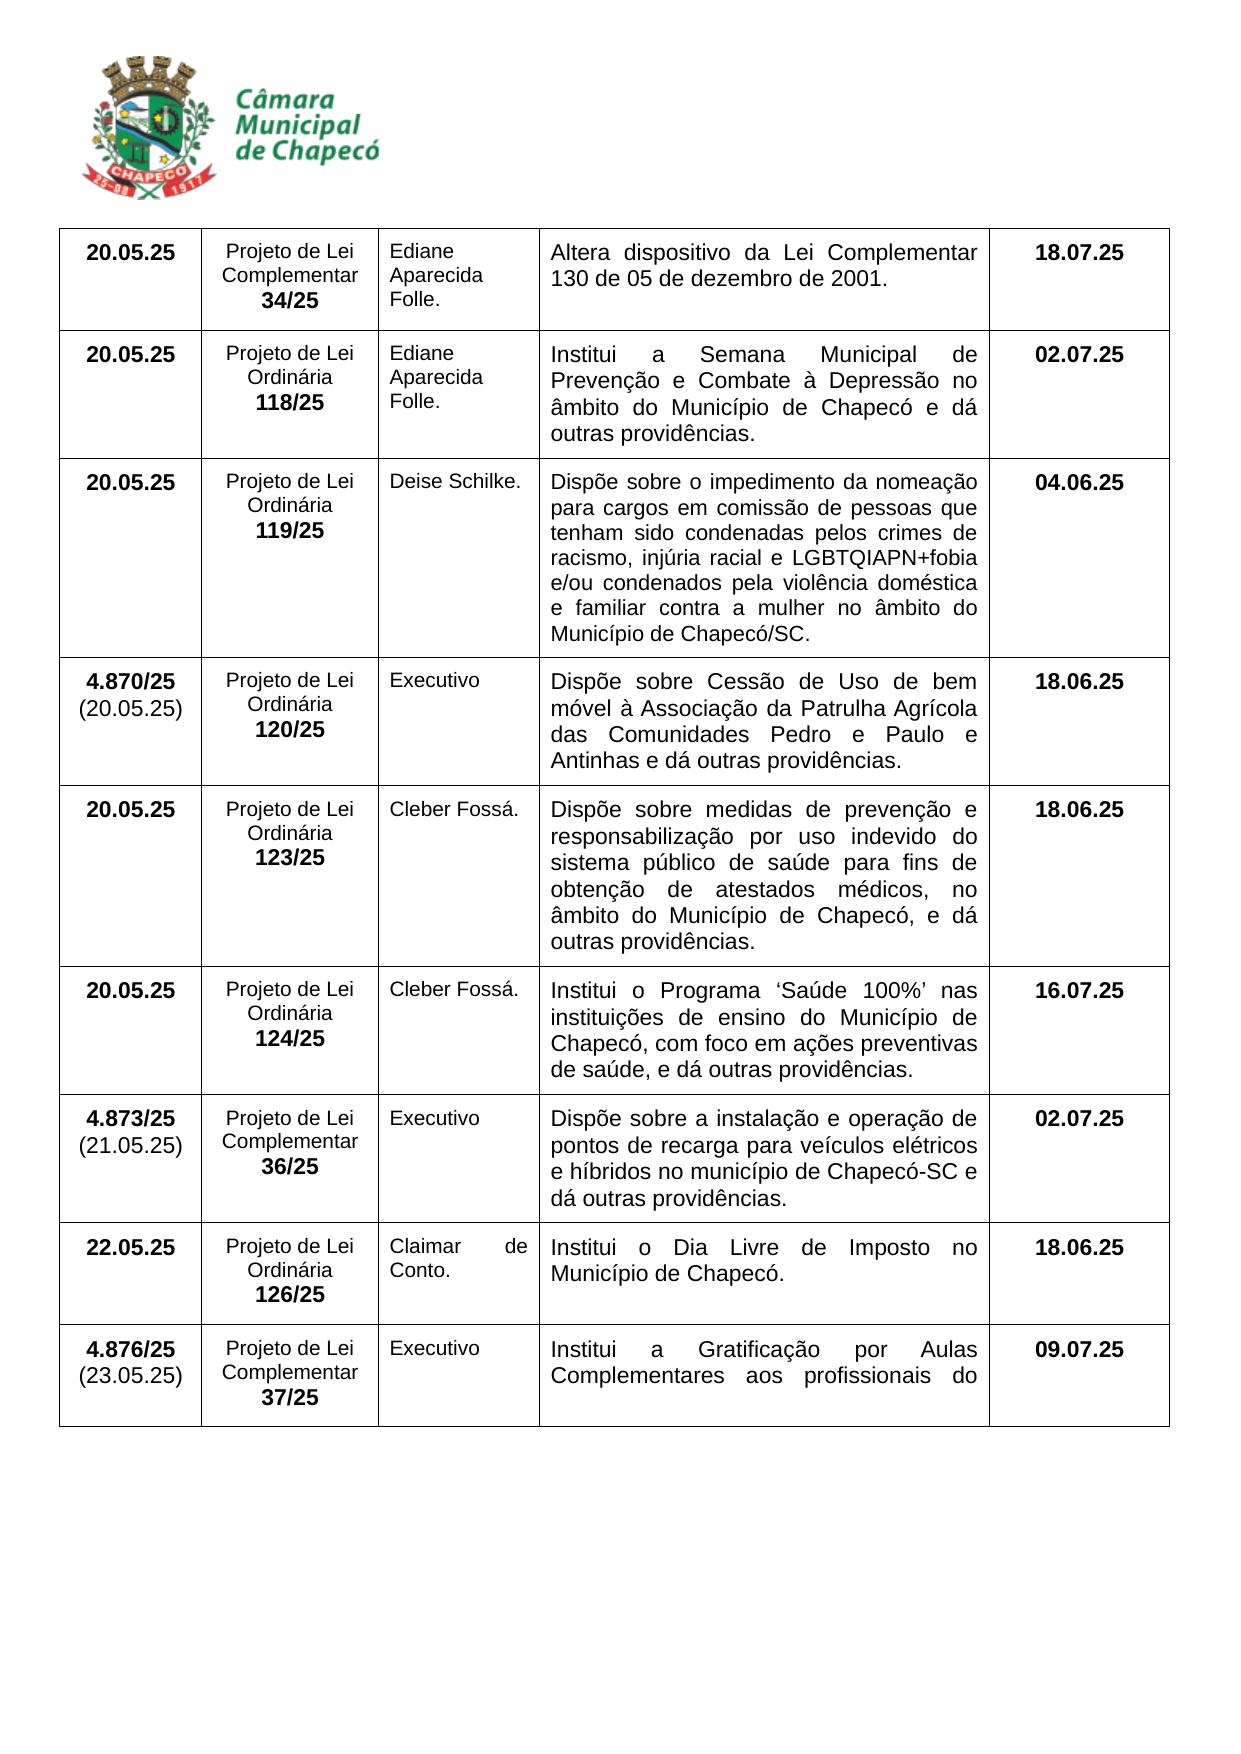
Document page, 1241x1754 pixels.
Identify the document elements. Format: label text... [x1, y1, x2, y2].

table_cell Institui o Dia Livre de Imposto no Município de Chapecó. [540, 1223, 989, 1324]
table_cell Dispõe sobre o impedimento da nomeação para cargos em comissão de pessoas que tenham sido condenadas pelos crimes de racismo, injúria racial e LGBTQIAPN+fobia e/ou condenados pela violência doméstica e familiar contra a mulher no âmbito do Município de Chapecó/SC. [540, 459, 989, 657]
table_cell Projeto de Lei Ordinária 126/25 [202, 1223, 378, 1324]
table_cell Altera dispositivo da Lei Complementar 130 de 05 de dezembro de 2001. [540, 229, 989, 329]
table_cell Projeto de Lei Complementar 37/25 [202, 1325, 378, 1426]
table_cell Institui a Semana Municipal de Prevenção e Combate à Depressão no âmbito do Município de Chapecó e dá outras providências. [540, 331, 989, 458]
table_cell Institui a Gratificação por Aulas Complementares aos profissionais do [540, 1325, 989, 1426]
table_cell 4.870/25 (20.05.25) [60, 658, 201, 785]
table_cell Projeto de Lei Ordinária 118/25 [202, 331, 378, 458]
table_cell 20.05.25 [60, 331, 201, 458]
table_cell 20.05.25 [60, 229, 201, 329]
table_cell Dispõe sobre a instalação e operação de pontos de recarga para veículos elétricos e híbridos no município de Chapecó-SC e dá outras providências. [540, 1095, 989, 1222]
table_cell Projeto de Lei Ordinária 120/25 [202, 658, 378, 785]
table_cell 4.873/25 (21.05.25) [60, 1095, 201, 1222]
table_cell 18.06.25 [990, 658, 1169, 785]
table_cell Cleber Fossá. [379, 967, 539, 1094]
table_cell 18.07.25 [990, 229, 1169, 329]
table_cell 18.06.25 [990, 1223, 1169, 1324]
table_cell 22.05.25 [60, 1223, 201, 1324]
table_cell 20.05.25 [60, 967, 201, 1094]
table_cell Projeto de Lei Ordinária 123/25 [202, 786, 378, 966]
table_cell 02.07.25 [990, 331, 1169, 458]
picture [81, 56, 379, 200]
table_cell Projeto de Lei Complementar 36/25 [202, 1095, 378, 1222]
table_cell Claimar de Conto. [379, 1223, 539, 1324]
table_cell Executivo [379, 1095, 539, 1222]
table_cell Projeto de Lei Complementar 34/25 [202, 229, 378, 329]
table_cell Executivo [379, 658, 539, 785]
table_cell 04.06.25 [990, 459, 1169, 657]
table_cell 20.05.25 [60, 459, 201, 657]
table_cell Executivo [379, 1325, 539, 1426]
table_cell Deise Schilke. [379, 459, 539, 657]
table_cell 02.07.25 [990, 1095, 1169, 1222]
table_cell 20.05.25 [60, 786, 201, 966]
table_cell 4.876/25 (23.05.25) [60, 1325, 201, 1426]
table_cell Dispõe sobre Cessão de Uso de bem móvel à Associação da Patrulha Agrícola das Comunidades Pedro e Paulo e Antinhas e dá outras providências. [540, 658, 989, 785]
table_cell 18.06.25 [990, 786, 1169, 966]
table_cell Projeto de Lei Ordinária 124/25 [202, 967, 378, 1094]
table_cell 16.07.25 [990, 967, 1169, 1094]
table_cell Institui o Programa ‘Saúde 100%’ nas instituições de ensino do Município de Chapecó, com foco em ações preventivas de saúde, e dá outras providências. [540, 967, 989, 1094]
table_cell Ediane Aparecida Folle. [379, 229, 539, 329]
table_cell Ediane Aparecida Folle. [379, 331, 539, 458]
table_cell 09.07.25 [990, 1325, 1169, 1426]
table_cell Dispõe sobre medidas de prevenção e responsabilização por uso indevido do sistema público de saúde para fins de obtenção de atestados médicos, no âmbito do Município de Chapecó, e dá outras providências. [540, 786, 989, 966]
table_cell Cleber Fossá. [379, 786, 539, 966]
table_cell Projeto de Lei Ordinária 119/25 [202, 459, 378, 657]
